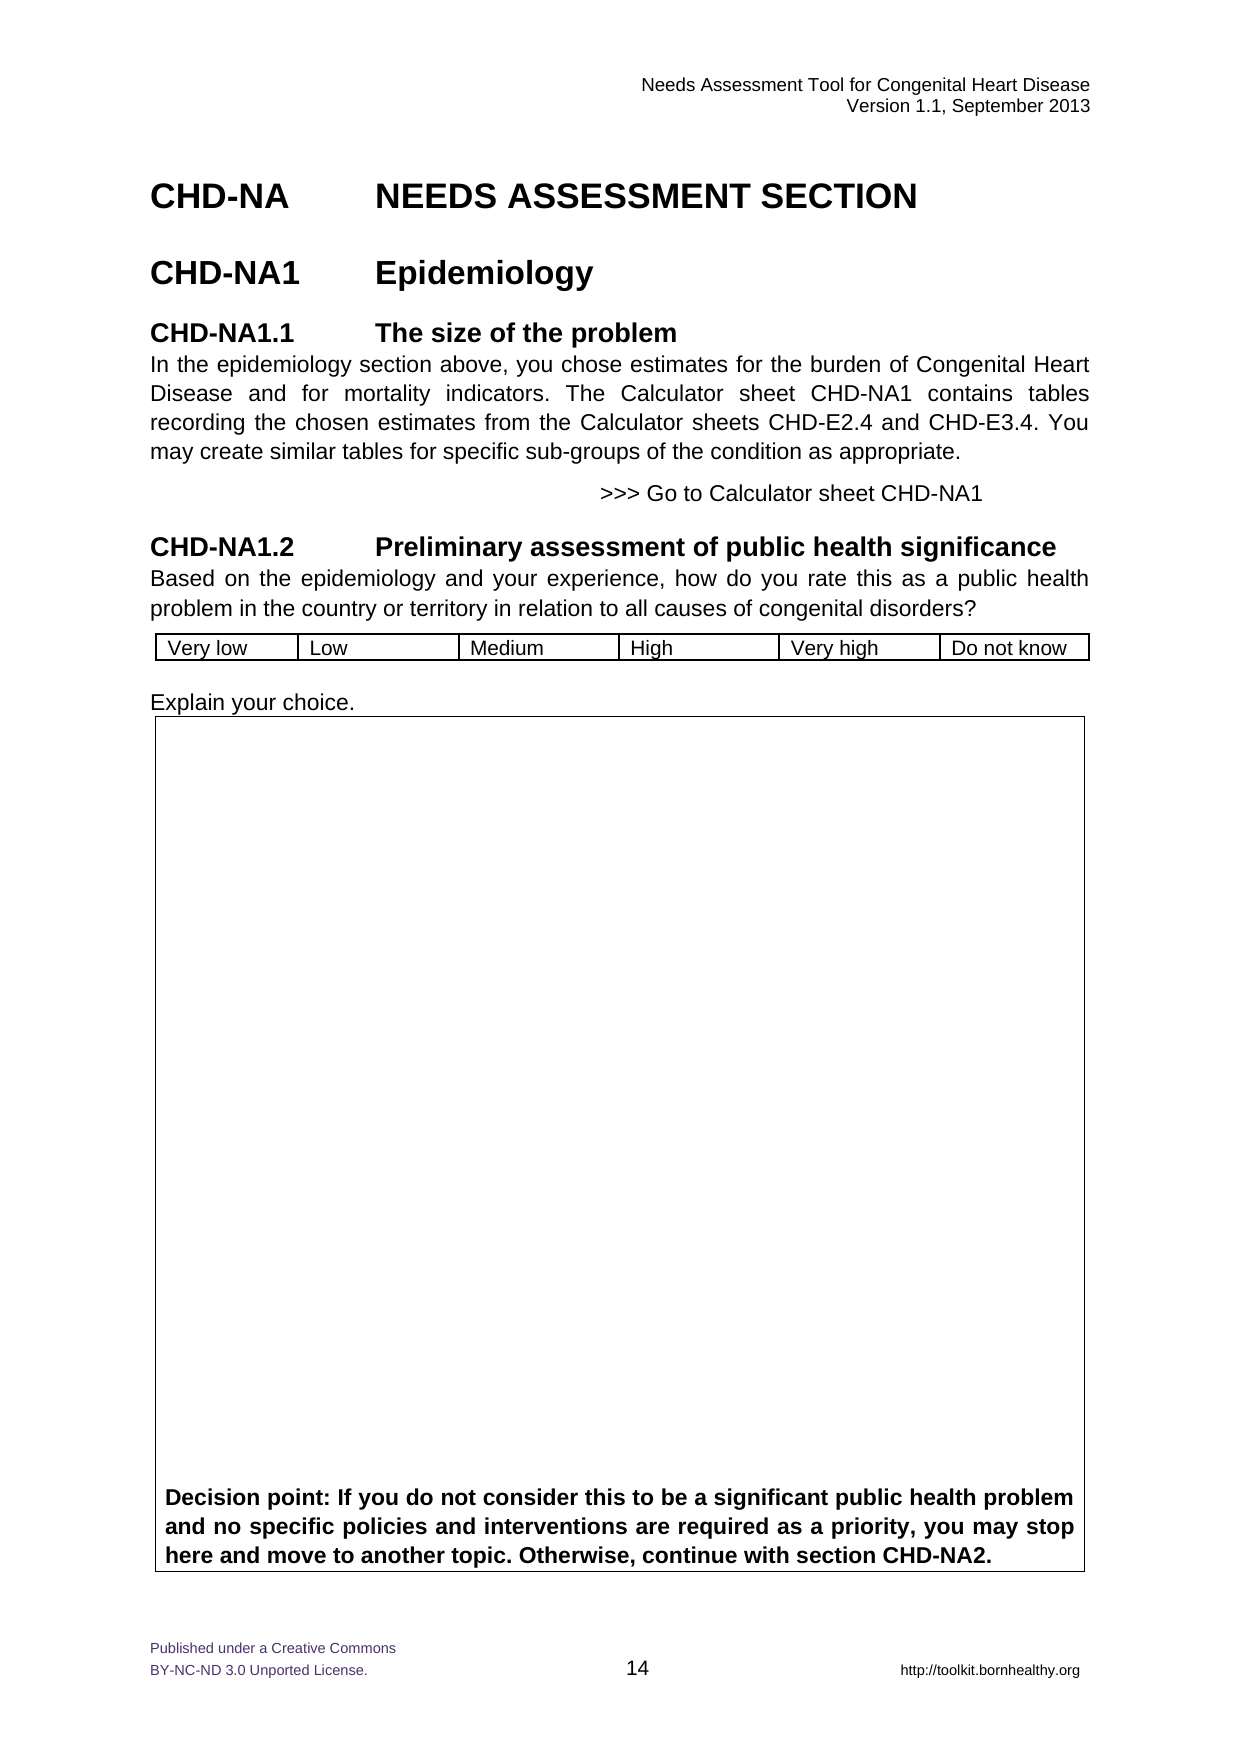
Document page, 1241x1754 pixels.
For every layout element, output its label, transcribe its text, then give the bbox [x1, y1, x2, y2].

subtitle CHD-NA1.2 Preliminary assessment of public health significance [150, 531, 1090, 562]
subtitle CHD-NA1.1 The size of the problem [150, 317, 1090, 348]
table_header Low [299, 635, 458, 659]
subtitle CHD-NA Needs Assessment section [150, 175, 1090, 216]
subtitle CHD-NA1 Epidemiology [150, 253, 1090, 292]
table_header Do not know [941, 635, 1088, 659]
text In the epidemiology section above, you chose estimates for the burden of Congenital Heart Disease and for mortality indicators. The Calculator sheet CHD-NA1 contains tables recording the chosen estimates from the Calculator sheets CHD-E2.4 and CHD-E3.4. You may create similar tables for specific sub-groups of the condition as appropriate. [150, 348, 1090, 464]
table_header Very low [157, 635, 297, 659]
table_header High [620, 635, 778, 659]
text Based on the epidemiology and your experience, how do you rate this as a public health problem in the country or territory in relation to all causes of congenital disorders? [150, 562, 1090, 621]
text >>> Go to Calculator sheet CHD-NA1 [525, 477, 1090, 506]
text Decision point: If you do not consider this to be a significant public health problem and no specific policies and interventions are required as a priority, you may stop here and move to another topic. Otherwise, continue with section CHD-NA2. [156, 1478, 1084, 1571]
subtitle Explain your choice. [150, 686, 1090, 716]
table_header Very high [780, 635, 939, 659]
table_header Medium [460, 635, 618, 659]
